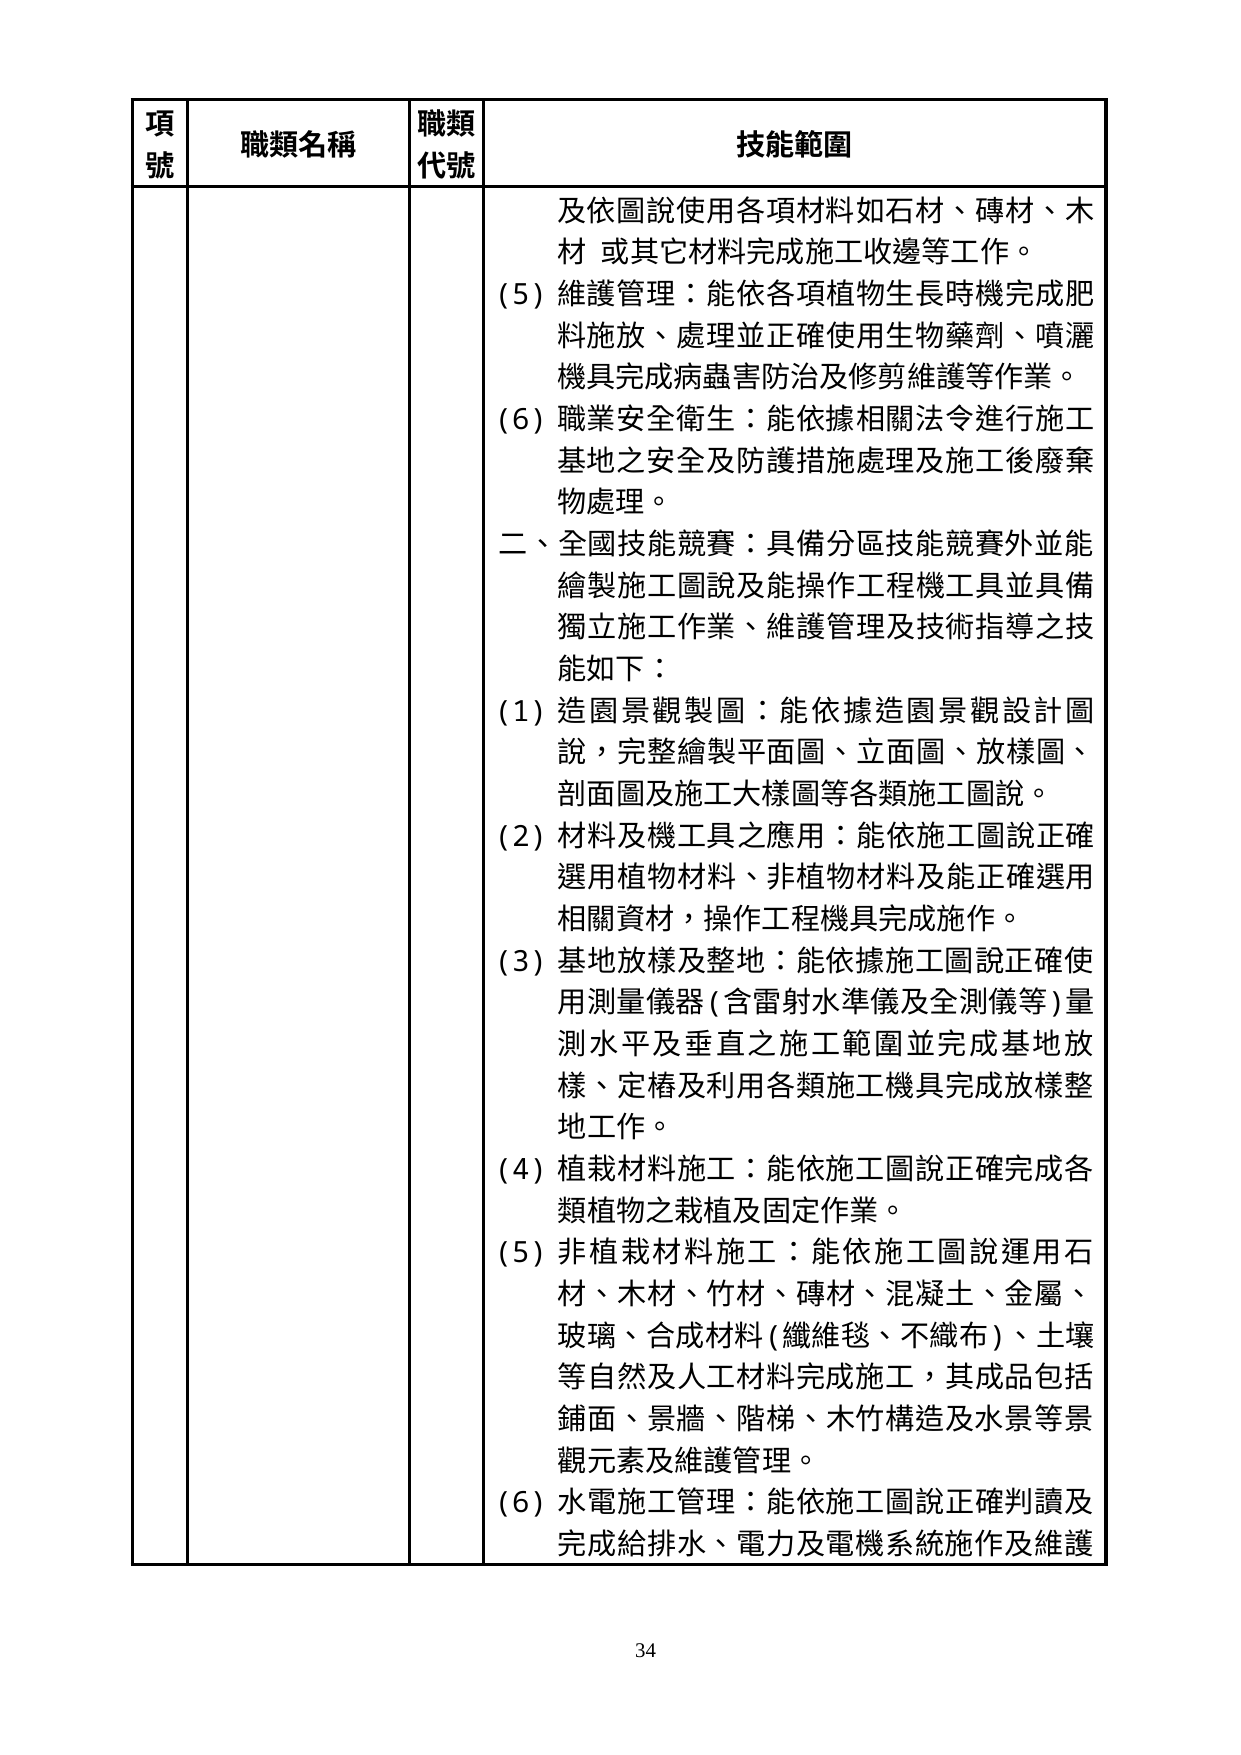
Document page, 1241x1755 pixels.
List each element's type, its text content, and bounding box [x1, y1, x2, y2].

table_header 職類名稱 [189, 101, 408, 184]
table_header 項號 [134, 101, 186, 184]
table_cell 參酌國際技能競賽造園景觀職類之規則訂定技能範圍，另為考量本職類功能多樣性，由2位選手組成團隊，依據大會提供之競賽規劃採分區技能競賽及全國技能競賽，各項競賽應達技能如下： 一、分區技能競賽：以從事造園景觀工程相關工程實務之基本施工及維護管理技能為主配合相關景觀設施工程為輔，並具備： 材料之認識：能正確認識景觀工程常用植物及特性、非植物材料名稱及特性、相關資材及簡易機工具(含手工具)名稱及特性並運用之。 基地放樣及整地：能正確判讀施工圖說並依圖說之比例及角度進行基地測量、放樣整地定樁及利用適當工具進行施工。 造園植栽施工：能依施工圖說及規範內容，利用各種施工機具進行喬木、灌木、草花、地被、草皮及水生植物等之種植及修剪維護等。 造園土木及基本水電施工：能依施工圖說及規範內容，正確完成施工前之整地工作及依圖說使用各項材料如石材、磚材、木材 或其它材料完成施工收邊等工作。 維護管理：能依各項植物生長時機完成肥料施放、處理並正確使用生物藥劑、噴灑機具完成病蟲害防治及修剪維護等作業。 職業安全衛生：能依據相關法令進行施工基地之安全及防護措施處理及施工後廢棄物處理。 二、全國技能競賽：具備分區技能競賽外並能繪製施工圖說及能操作工程機工具並具備獨立施工作業、維護管理及技術指導之技能如下： 造園景觀製圖：能依據造園景觀設計圖說，完整繪製平面圖、立面圖、放樣圖、剖面圖及施工大樣圖等各類施工圖說。 材料及機工具之應用：能依施工圖說正確選用植物材料、非植物材料及能正確選用相關資材，操作工程機具完成施作。 基地放樣及整地：能依據施工圖說正確使用測量儀器(含雷射水準儀及全測儀等)量測水平及垂直之施工範圍並完成基地放樣、定樁及利用各類施工機具完成放樣整地工作。 植栽材料施工：能依施工圖說正確完成各類植物之栽植及固定作業。 非植栽材料施工：能依施工圖說運用石材、木材、竹材、磚材、混凝土、金屬、玻璃、合成材料(纖維毯、不織布)、土壤等自然及人工材料完成施工，其成品包括鋪面、景牆、階梯、木竹構造及水景等景觀元素及維護管理。 水電施工管理：能依施工圖說正確判讀及完成給排水、電力及電機系統施作及維護管理。 維護管理：能運用各類施工機具，正確完成植物維護管理、景觀設施維護管理及土木構造物維護管理作業。 工料計算：能依施工圖說正確計算工程所需材料數量及安排工進。 相關專業法規：能正確認知造園景觀工程相關法規(如建築法、職業安全衛生法)等，並遵守各項法令之規定。 職業安全衛生：能依據相關法令進行施工基地之安全及防護措施處理、施工後廢棄物處理及有效預防職災事故。 [485, 188, 1104, 1563]
table_header 職類 代號 [411, 101, 482, 184]
table_cell [134, 188, 186, 1563]
table_cell [411, 188, 482, 1563]
table_cell [189, 188, 408, 1563]
table_header 技能範圍 [485, 101, 1104, 184]
